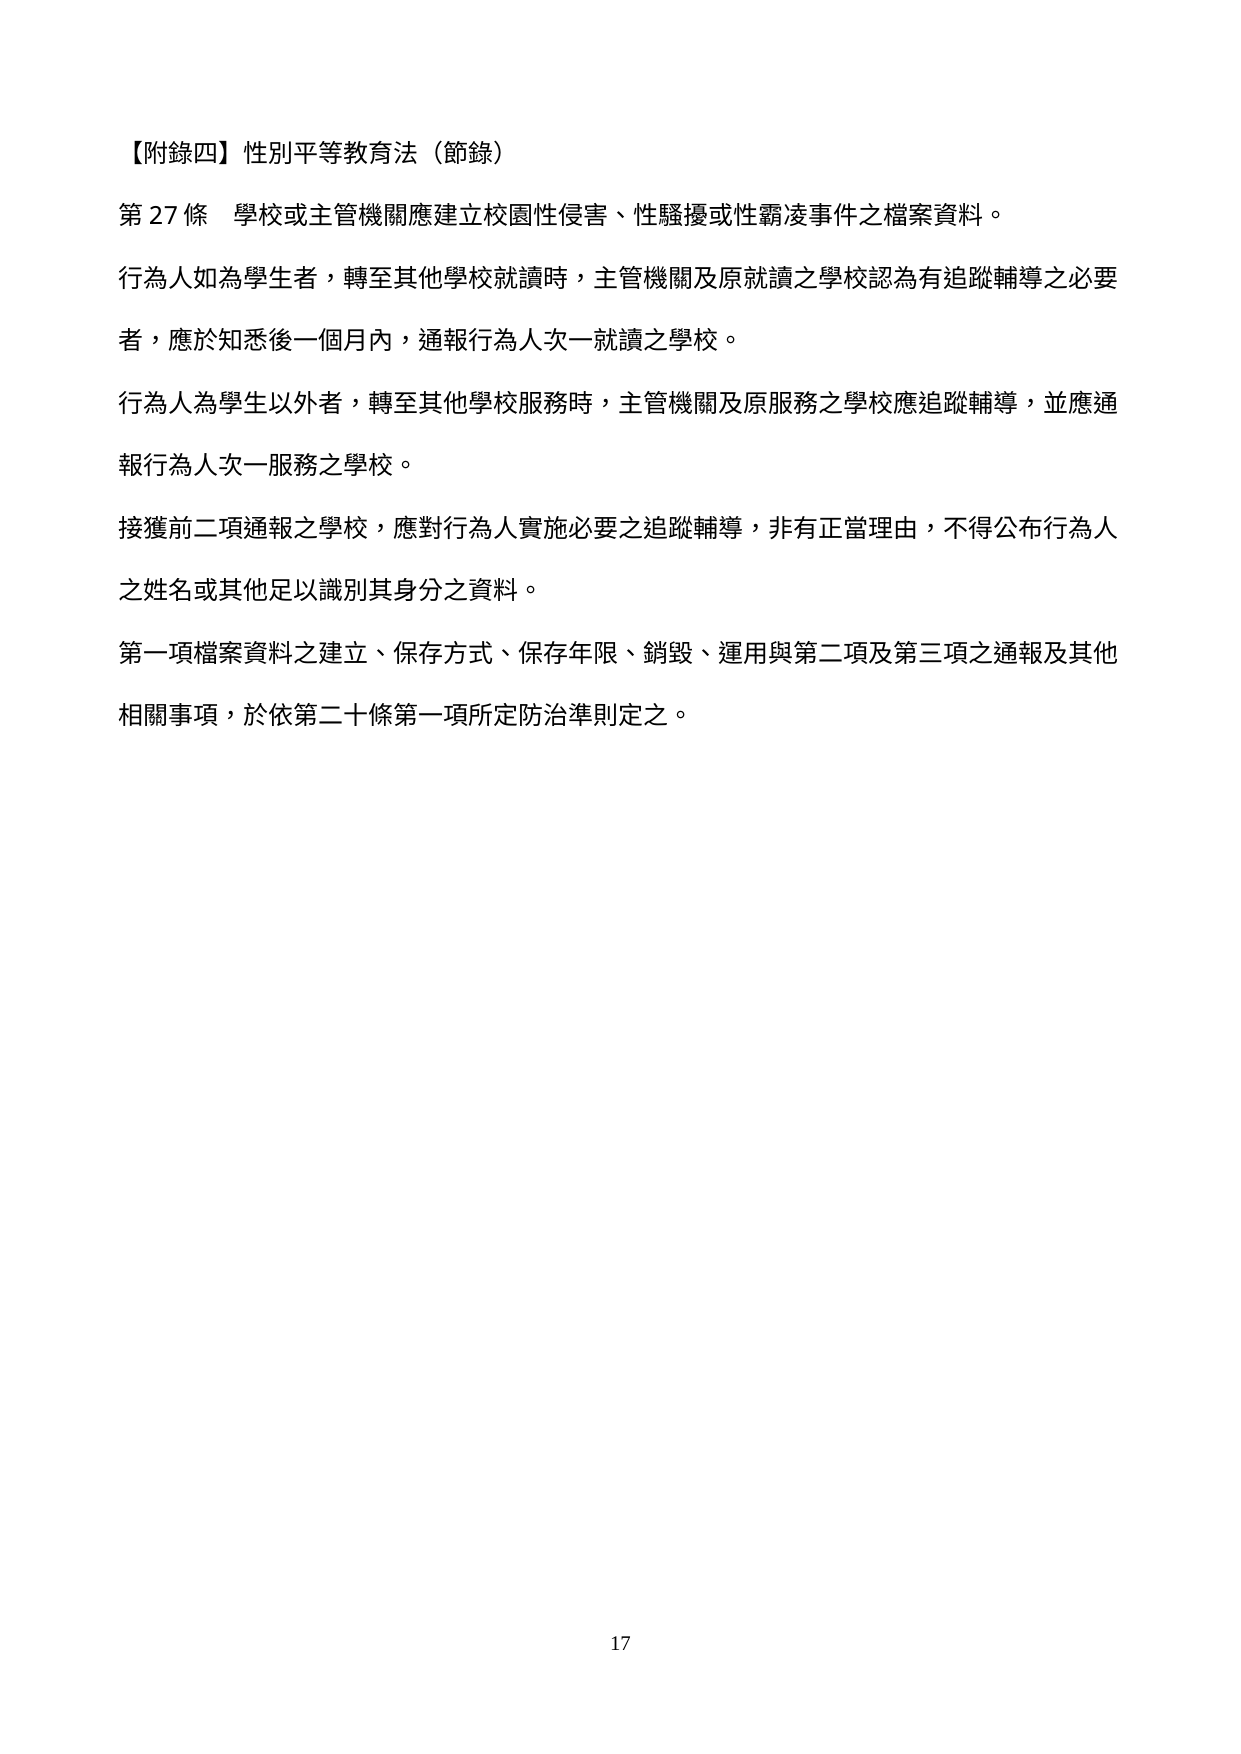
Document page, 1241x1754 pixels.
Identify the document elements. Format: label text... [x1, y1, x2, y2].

text 第27條 學校或主管機關應建立校園性侵害、性騷擾或性霸凌事件之檔案資料。 [118, 172, 1122, 235]
text 接獲前二項通報之學校，應對行為人實施必要之追蹤輔導，非有正當理由，不得公布行為人之姓名或其他足以識別其身分之資料。 [118, 485, 1122, 610]
text 第一項檔案資料之建立、保存方式、保存年限、銷毀、運用與第二項及第三項之通報及其他相關事項，於依第二十條第一項所定防治準則定之。 [118, 610, 1122, 735]
text 【附錄四】性別平等教育法（節錄） [118, 110, 1122, 172]
text 行為人為學生以外者，轉至其他學校服務時，主管機關及原服務之學校應追蹤輔導，並應通報行為人次一服務之學校。 [118, 360, 1122, 485]
text 行為人如為學生者，轉至其他學校就讀時，主管機關及原就讀之學校認為有追蹤輔導之必要者，應於知悉後一個月內，通報行為人次一就讀之學校。 [118, 235, 1122, 360]
